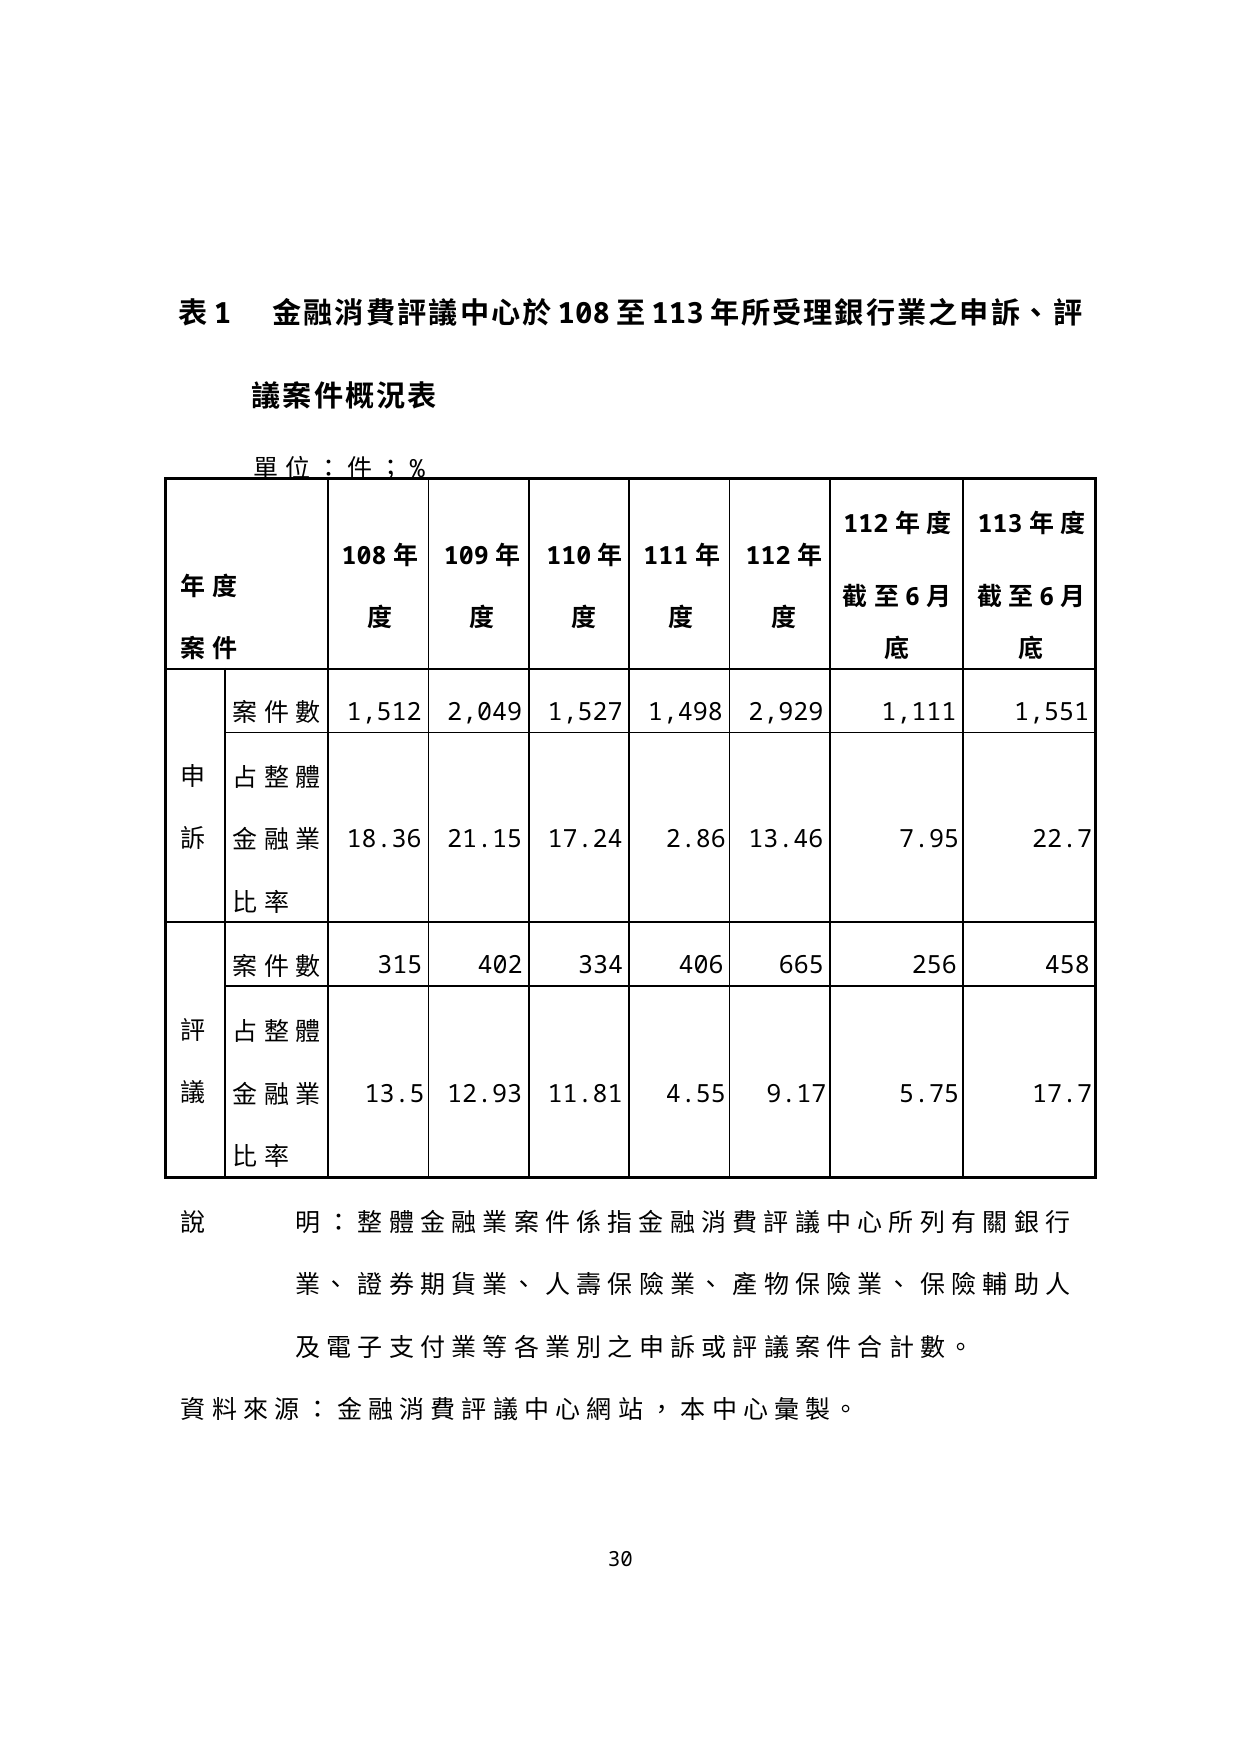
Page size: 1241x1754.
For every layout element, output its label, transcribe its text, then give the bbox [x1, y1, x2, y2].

table_cell 315 [329, 923, 428, 985]
table_cell 11.81 [530, 987, 628, 1176]
table_cell 18.36 [329, 733, 428, 921]
table_cell 256 [831, 923, 962, 985]
table_cell 2,929 [730, 670, 829, 732]
table_cell 22.7 [964, 733, 1094, 921]
table_header 112年度 截至6月底 [831, 480, 962, 668]
table_cell 案件數 [226, 670, 327, 732]
table_header 年度 案件 [167, 480, 327, 668]
text 說 明：整體金融業案件係指金融消費評議中心所列有關銀行業、證券期貨業、人壽保險業、產物保險業、保險輔助人及電子支付業等各業別之申訴或評議案件合計數。 [163, 1179, 1078, 1366]
table_cell 7.95 [831, 733, 962, 921]
table_cell 13.5 [329, 987, 428, 1176]
table_header 108年度 [329, 480, 428, 668]
table_cell 334 [530, 923, 628, 985]
table_cell 9.17 [730, 987, 829, 1176]
table_header 109年度 [429, 480, 528, 668]
table_cell 1,527 [530, 670, 628, 732]
table_cell 5.75 [831, 987, 962, 1176]
text 資料來源：金融消費評議中心網站，本中心彙製。 [163, 1366, 1078, 1429]
table_header 111年度 [630, 480, 729, 668]
table_cell 665 [730, 923, 829, 985]
table_cell 402 [429, 923, 528, 985]
table_header 113年度 截至6月底 [964, 480, 1094, 668]
table_cell 申訴 [167, 670, 224, 921]
table_cell 17.7 [964, 987, 1094, 1176]
table_header 112年度 [730, 480, 829, 668]
table_cell 占整體金融業比率 [226, 987, 327, 1176]
table_cell 13.46 [730, 733, 829, 921]
table_cell 17.24 [530, 733, 628, 921]
table_cell 評議 [167, 923, 224, 1176]
table_cell 458 [964, 923, 1094, 985]
table_cell 406 [630, 923, 729, 985]
table_cell 12.93 [429, 987, 528, 1176]
table_cell 1,512 [329, 670, 428, 732]
table_cell 1,498 [630, 670, 729, 732]
table_cell 案件數 [226, 923, 327, 985]
table_cell 2.86 [630, 733, 729, 921]
table_cell 21.15 [429, 733, 528, 921]
text 表1 金融消費評議中心於108至113年所受理銀行業之申訴、評議案件概況表 單位：件；% [163, 227, 1092, 477]
table_cell 1,111 [831, 670, 962, 732]
table_cell 占整體金融業比率 [226, 733, 327, 921]
table_cell 2,049 [429, 670, 528, 732]
table_header 110年度 [530, 480, 628, 668]
table_cell 1,551 [964, 670, 1094, 732]
table_cell 4.55 [630, 987, 729, 1176]
